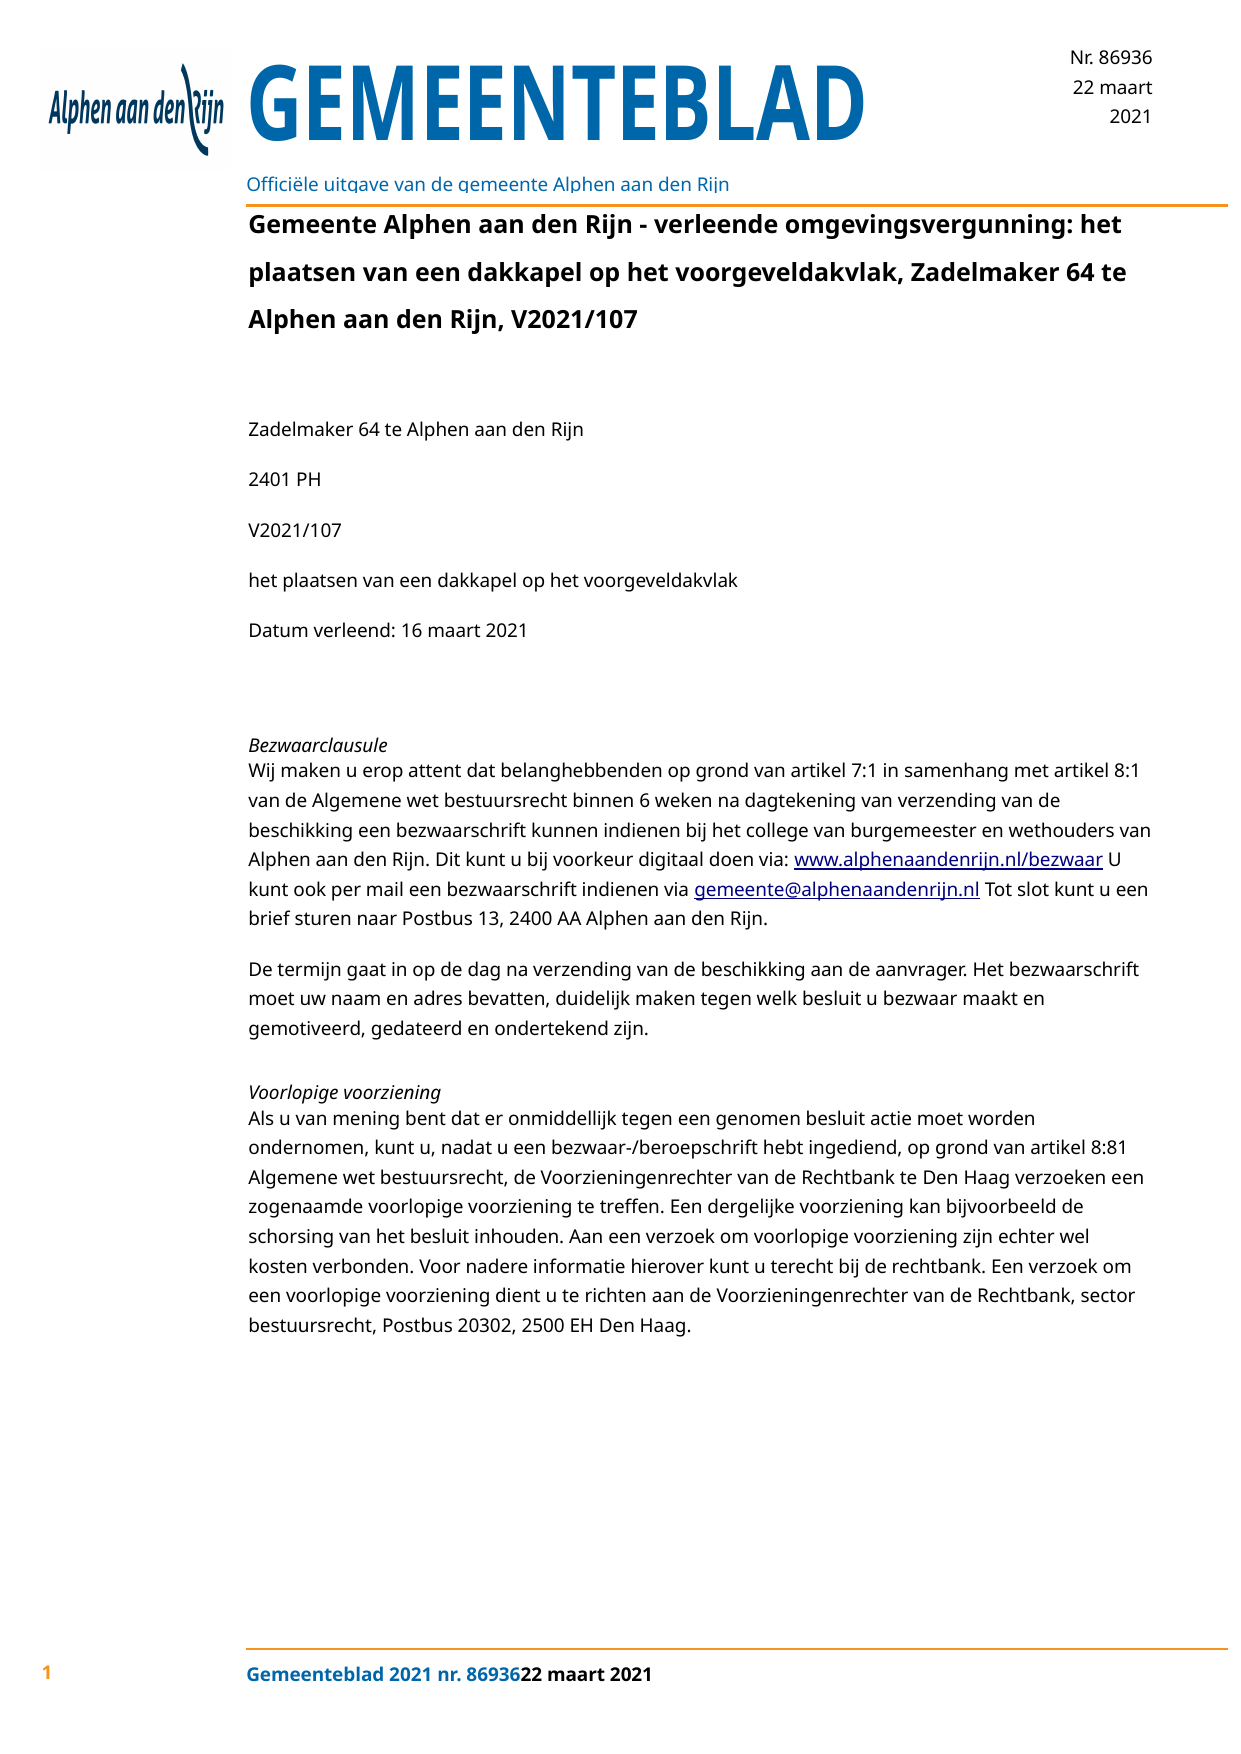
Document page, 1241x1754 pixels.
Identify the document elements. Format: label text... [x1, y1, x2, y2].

text Bezwaarclausule [248, 732, 1152, 758]
text 2401 PH [248, 466, 1152, 492]
text Zadelmaker 64 te Alphen aan den Rijn [248, 416, 1152, 442]
text Gemeente Alphen aan den Rijn - verleende omgevingsvergunning: het plaatsen van een dakkapel op het voorgeveldakvlak, Zadelmaker 64 te Alphen aan den Rijn, V2021/107 [248, 207, 1152, 336]
text het plaatsen van een dakkapel op het voorgeveldakvlak [248, 567, 1152, 593]
text Datum verleend: 16 maart 2021 [248, 618, 1152, 643]
picture [41, 47, 231, 172]
text Als u van mening bent dat er onmiddellijk tegen een genomen besluit actie moet worden ondernomen, kunt u, nadat u een bezwaar-/beroepschrift hebt ingediend, op grond van artikel 8:81 Algemene wet bestuursrecht, de Voorzieningenrechter van de Rechtbank te Den Haag verzoeken een zogenaamde voorlopige voorziening te treffen. Een dergelijke voorziening kan bijvoorbeeld de schorsing van het besluit inhouden. Aan een verzoek om voorlopige voorziening zijn echter wel kosten verbonden. Voor nadere informatie hierover kunt u terecht bij de rechtbank. Een verzoek om een voorlopige voorziening dient u te richten aan de Voorzieningenrechter van de Rechtbank, sector bestuursrecht, Postbus 20302, 2500 EH Den Haag. [248, 1105, 1152, 1338]
text Wij maken u erop attent dat belanghebbenden op grond van artikel 7:1 in samenhang met artikel 8:1 van de Algemene wet bestuursrecht binnen 6 weken na dagtekening van verzending van de beschikking een bezwaarschrift kunnen indienen bij het college van burgemeester en wethouders van Alphen aan den Rijn. Dit kunt u bij voorkeur digitaal doen via: www.alphenaandenrijn.nl/bezwaar U kunt ook per mail een bezwaarschrift indienen via gemeente@alphenaandenrijn.nl Tot slot kunt u een brief sturen naar Postbus 13, 2400 AA Alphen aan den Rijn. [248, 758, 1152, 931]
text De termijn gaat in op de dag na verzending van de beschikking aan de aanvrager. Het bezwaarschrift moet uw naam en adres bevatten, duidelijk maken tegen welk besluit u bezwaar maakt en gemotiveerd, gedateerd en ondertekend zijn. [248, 956, 1152, 1041]
text V2021/107 [248, 517, 1152, 542]
text Voorlopige voorziening [248, 1079, 1152, 1105]
